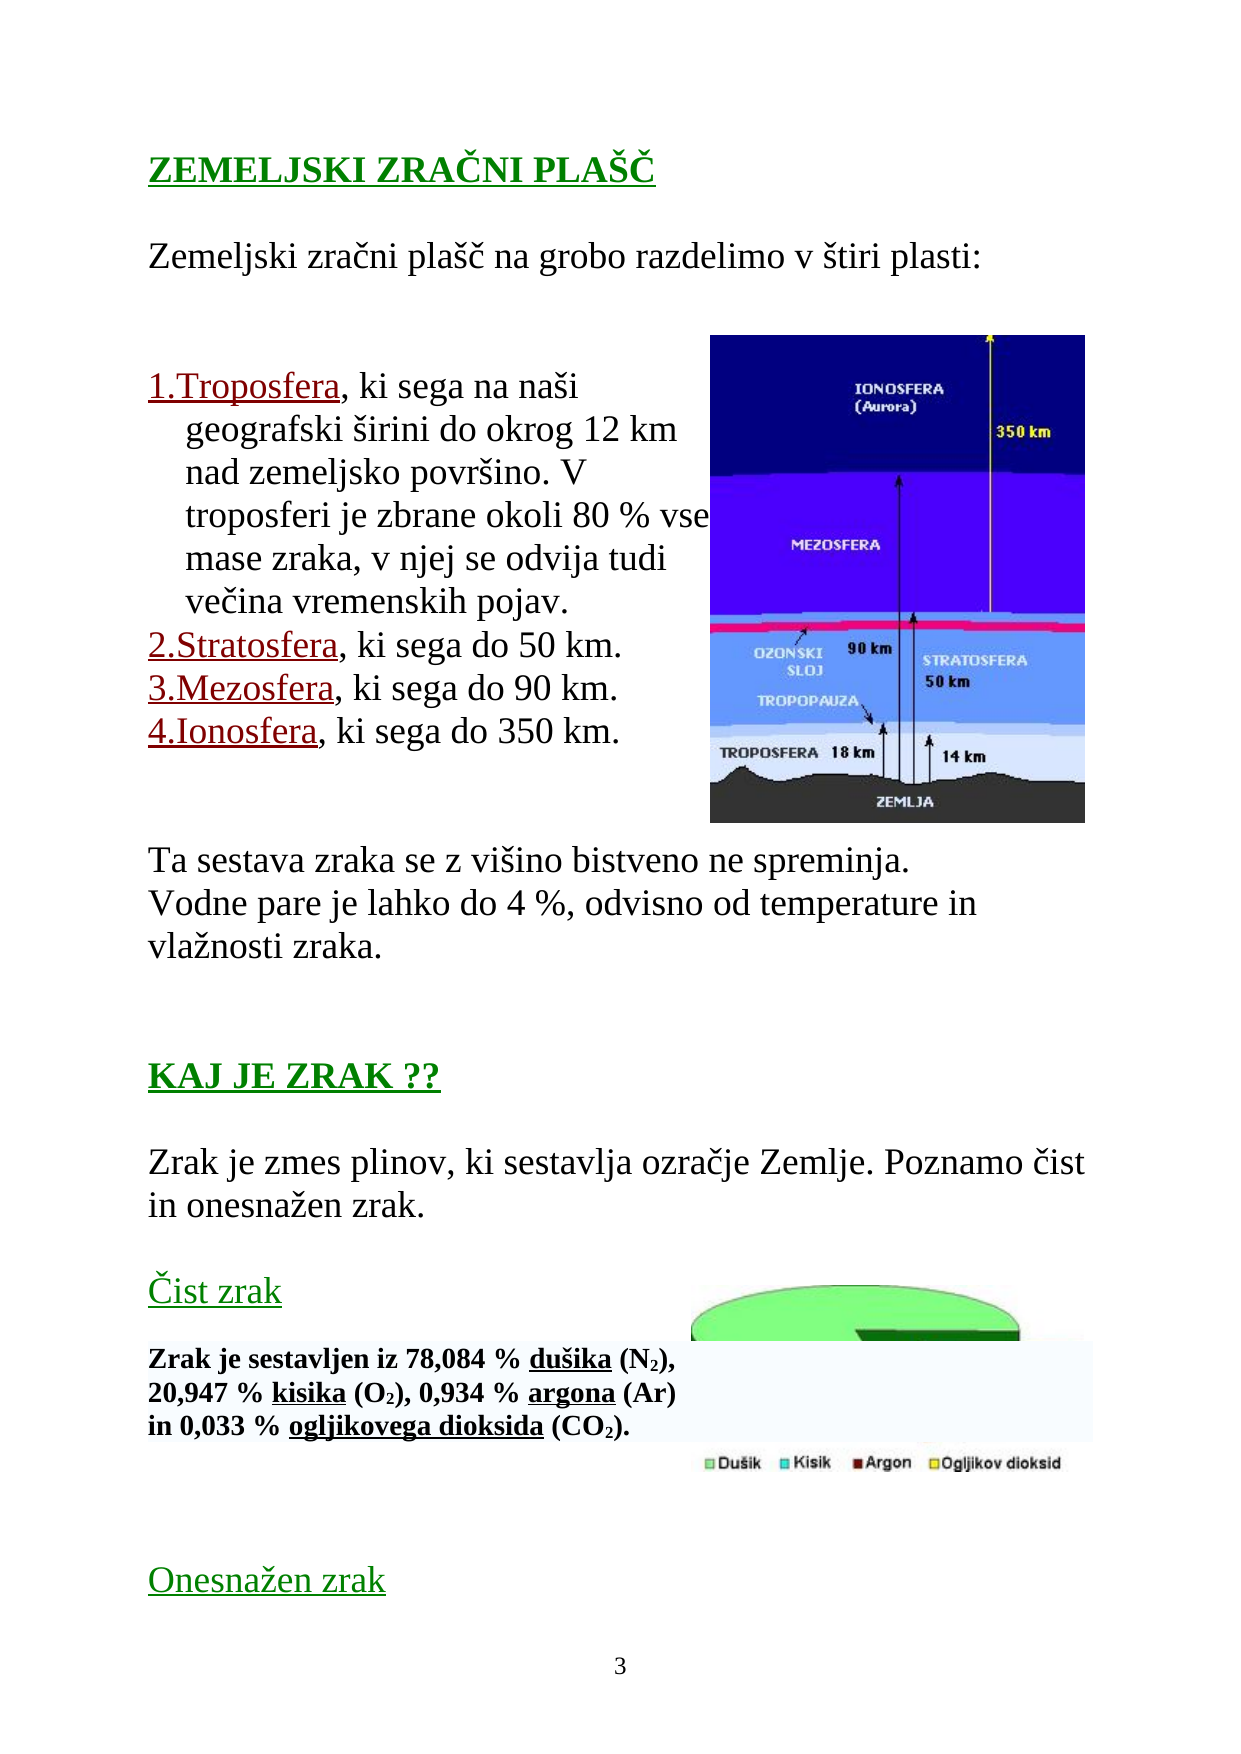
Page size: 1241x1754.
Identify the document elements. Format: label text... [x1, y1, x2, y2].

text Čist zrak [148, 1269, 1093, 1312]
text KAJ JE ZRAK ?? [148, 1053, 1093, 1096]
text 4.Ionosfera, ki sega do 350 km. [148, 708, 1093, 751]
text Onesnažen zrak [148, 1557, 1093, 1600]
picture [691, 1442, 1084, 1472]
picture [691, 1312, 1084, 1341]
text Zrak je sestavljen iz 78,084 % dušika (N2), 20,947 % kisika (O2), 0,934 % argona (Ar) in 0,033 % ogljikovega dioksida (CO2). [148, 1341, 1093, 1442]
text Zrak je zmes plinov, ki sestavlja ozračje Zemlje. Poznamo čist in onesnažen zrak. [148, 1139, 1093, 1226]
text Zemeljski zračni plašč na grobo razdelimo v štiri plasti: [148, 234, 1093, 277]
picture [710, 751, 1085, 823]
text Ta sestava zraka se z višino bistveno ne spreminja. [148, 838, 1093, 881]
text 3.Mezosfera, ki sega do 90 km. [148, 665, 1093, 708]
text 2.Stratosfera, ki sega do 50 km. [148, 622, 1093, 665]
text Vodne pare je lahko do 4 %, odvisno od temperature in vlažnosti zraka. [148, 881, 1093, 967]
picture [710, 335, 1085, 363]
text 1.Troposfera, ki sega na naši geografski širini do okrog 12 km nad zemeljsko površino. V troposferi je zbrane okoli 80 % vse mase zraka, v njej se odvija tudi večina vremenskih pojav. [148, 363, 1093, 622]
text ZEMELJSKI ZRAČNI PLAŠČ [148, 148, 1093, 191]
